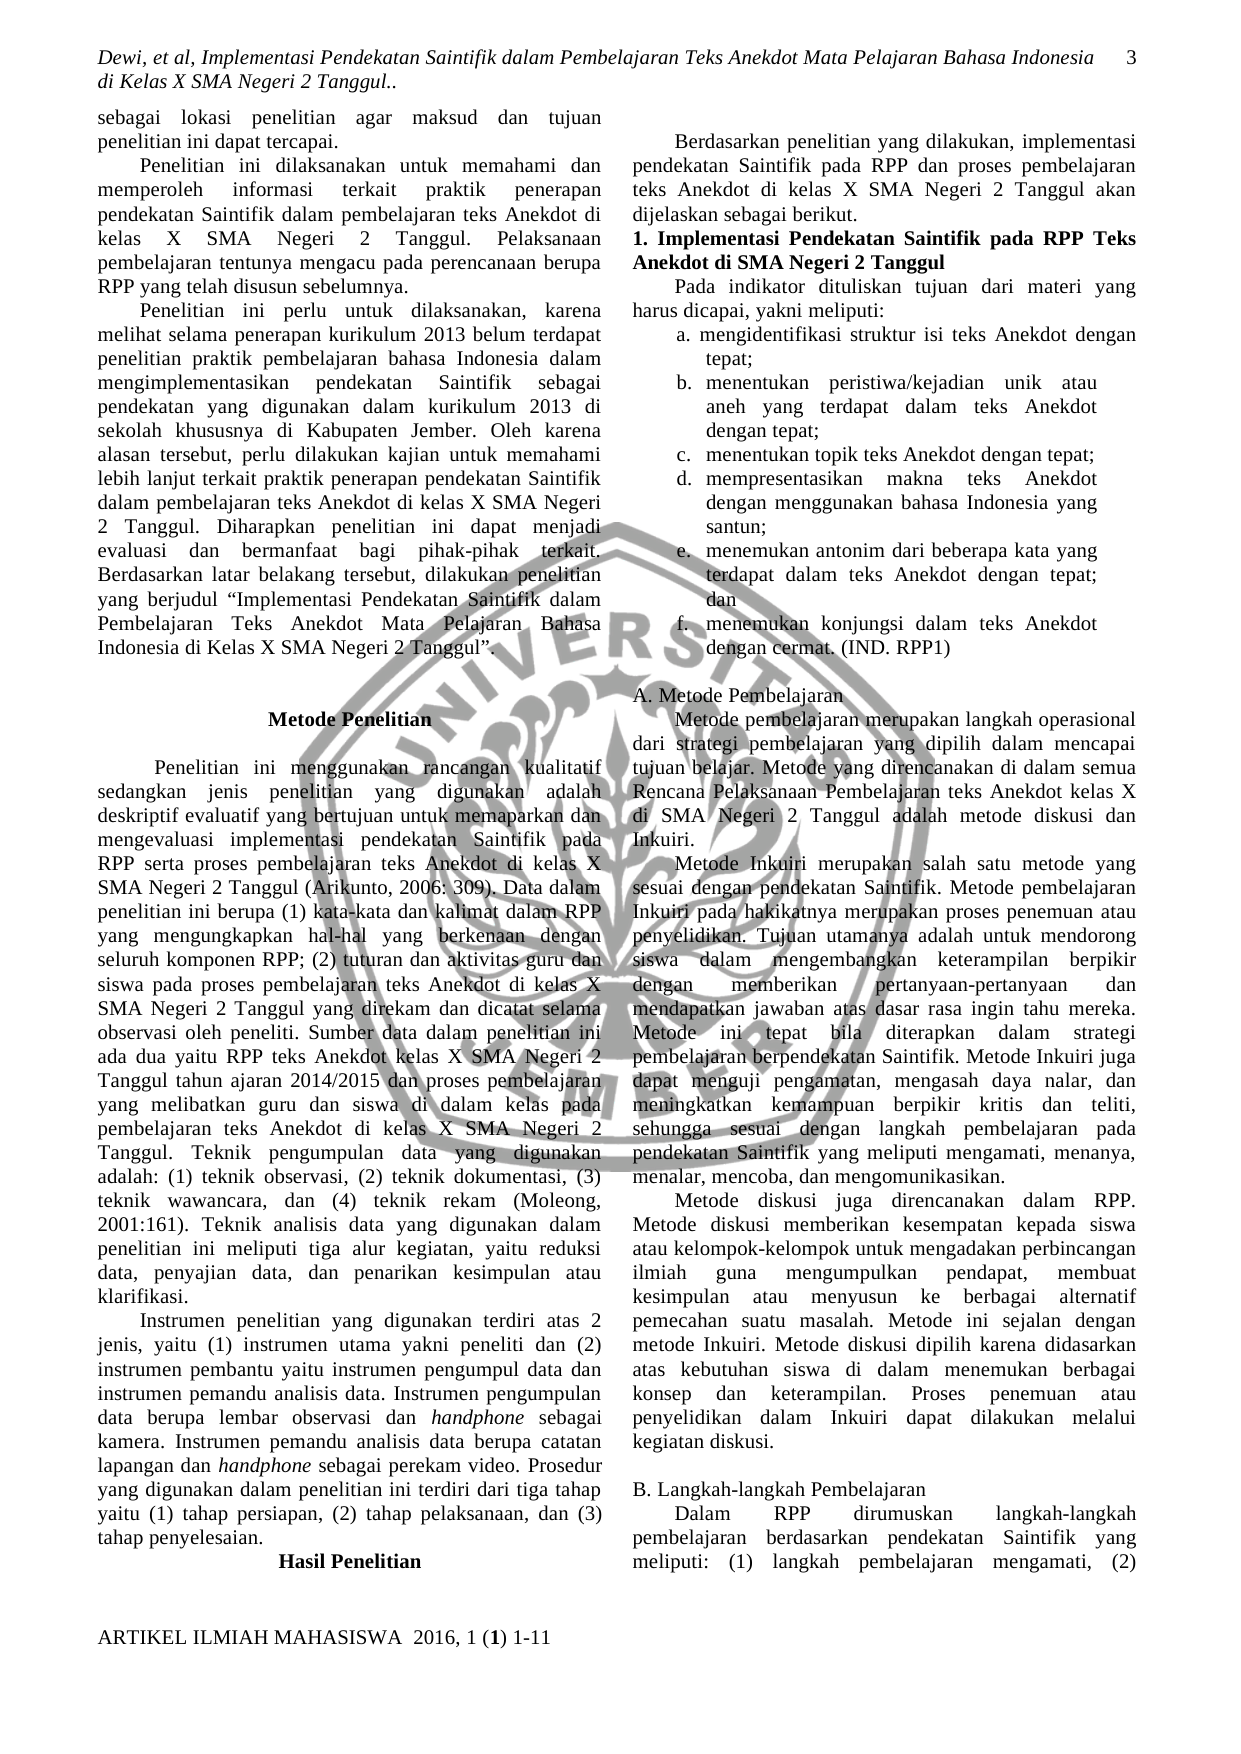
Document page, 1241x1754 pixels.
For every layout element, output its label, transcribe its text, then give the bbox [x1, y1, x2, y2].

text B. Langkah-langkah Pembelajaran [632, 1477, 1137, 1501]
picture [226, 447, 1008, 1247]
list menemukan konjungsi dalam teks Anekdot dengan cermat. (IND. RPP1) [676, 610, 1098, 658]
text Metode diskusi juga direncanakan dalam RPP. Metode diskusi memberikan kesempatan kepada siswa atau kelompok-kelompok untuk mengadakan perbincangan ilmiah guna mengumpulkan pendapat, membuat kesimpulan atau menyusun ke berbagai alternatif pemecahan suatu masalah. Metode ini sejalan dengan metode Inkuiri. Metode diskusi dipilih karena didasarkan atas kebutuhan siswa di dalam menemukan berbagai konsep dan keterampilan. Proses penemuan atau penyelidikan dalam Inkuiri dapat dilakukan melalui kegiatan diskusi. [632, 1188, 1137, 1453]
text Pada indikator dituliskan tujuan dari materi yang harus dicapai, yakni meliputi: [632, 273, 1137, 322]
list menentukan peristiwa/kejadian unik atau aneh yang terdapat dalam teks Anekdot dengan tepat; [676, 370, 1098, 442]
text Penelitian ini perlu untuk dilaksanakan, karena melihat selama penerapan kurikulum 2013 belum terdapat penelitian praktik pembelajaran bahasa Indonesia dalam mengimplementasikan pendekatan Saintifik sebagai pendekatan yang digunakan dalam kurikulum 2013 di sekolah khususnya di Kabupaten Jember. Oleh karena alasan tersebut, perlu dilakukan kajian untuk memahami lebih lanjut terkait praktik penerapan pendekatan Saintifik dalam pembelajaran teks Anekdot di kelas X SMA Negeri 2 Tanggul. Diharapkan penelitian ini dapat menjadi evaluasi dan bermanfaat bagi pihak-pihak terkait. Berdasarkan latar belakang tersebut, dilakukan penelitian yang berjudul “Implementasi Pendekatan Saintifik dalam Pembelajaran Teks Anekdot Mata Pelajaran Bahasa Indonesia di Kelas X SMA Negeri 2 Tanggul”. [97, 298, 602, 658]
text Instrumen penelitian yang digunakan terdiri atas 2 jenis, yaitu (1) instrumen utama yakni peneliti dan (2) instrumen pembantu yaitu instrumen pengumpul data dan instrumen pemandu analisis data. Instrumen pengumpulan data berupa lembar observasi dan handphone sebagai kamera. Instrumen pemandu analisis data berupa catatan lapangan dan handphone sebagai perekam video. Prosedur yang digunakan dalam penelitian ini terdiri dari tiga tahap yaitu (1) tahap persiapan, (2) tahap pelaksanaan, dan (3) tahap penyelesaian. [97, 1308, 602, 1549]
text Penelitian ini dilaksanakan untuk memahami dan memperoleh informasi terkait praktik penerapan pendekatan Saintifik dalam pembelajaran teks Anekdot di kelas X SMA Negeri 2 Tanggul. Pelaksanaan pembelajaran tentunya mengacu pada perencanaan berupa RPP yang telah disusun sebelumnya. [97, 153, 602, 298]
list mempresentasikan makna teks Anekdot dengan menggunakan bahasa Indonesia yang santun; [676, 466, 1098, 538]
text Hasil Penelitian [97, 1549, 602, 1573]
text Dalam RPP dirumuskan langkah-langkah pembelajaran berdasarkan pendekatan Saintifik yang meliputi: (1) langkah pembelajaran mengamati, (2) [632, 1501, 1137, 1573]
text Penelitian ini menggunakan rancangan kualitatif sedangkan jenis penelitian yang digunakan adalah deskriptif evaluatif yang bertujuan untuk memaparkan dan mengevaluasi implementasi pendekatan Saintifik pada RPP serta proses pembelajaran teks Anekdot di kelas X SMA Negeri 2 Tanggul (Arikunto, 2006: 309). Data dalam penelitian ini berupa (1) kata-kata dan kalimat dalam RPP yang mengungkapkan hal-hal yang berkenaan dengan seluruh komponen RPP; (2) tuturan dan aktivitas guru dan siswa pada proses pembelajaran teks Anekdot di kelas X SMA Negeri 2 Tanggul yang direkam dan dicatat selama observasi oleh peneliti. Sumber data dalam penelitian ini ada dua yaitu RPP teks Anekdot kelas X SMA Negeri 2 Tanggul tahun ajaran 2014/2015 dan proses pembelajaran yang melibatkan guru dan siswa di dalam kelas pada pembelajaran teks Anekdot di kelas X SMA Negeri 2 Tanggul. Teknik pengumpulan data yang digunakan adalah: (1) teknik observasi, (2) teknik dokumentasi, (3) teknik wawancara, dan (4) teknik rekam (Moleong, 2001:161). Teknik analisis data yang digunakan dalam penelitian ini meliputi tiga alur kegiatan, yaitu reduksi data, penyajian data, dan penarikan kesimpulan atau klarifikasi. [97, 755, 602, 1308]
text Metode Inkuiri merupakan salah satu metode yang sesuai dengan pendekatan Saintifik. Metode pembelajaran Inkuiri pada hakikatnya merupakan proses penemuan atau penyelidikan. Tujuan utamanya adalah untuk mendorong siswa dalam mengembangkan keterampilan berpikir dengan memberikan pertanyaan-pertanyaan dan mendapatkan jawaban atas dasar rasa ingin tahu mereka. Metode ini tepat bila diterapkan dalam strategi pembelajaran berpendekatan Saintifik. Metode Inkuiri juga dapat menguji pengamatan, mengasah daya nalar, dan meningkatkan kemampuan berpikir kritis dan teliti, sehungga sesuai dengan langkah pembelajaran pada pendekatan Saintifik yang meliputi mengamati, menanya, menalar, mencoba, dan mengomunikasikan. [632, 851, 1137, 1188]
text A. Metode Pembelajaran [632, 683, 1137, 707]
text a. mengidentifikasi struktur isi teks Anekdot dengan tepat; [676, 322, 1137, 370]
text Berdasarkan penelitian yang dilakukan, implementasi pendekatan Saintifik pada RPP dan proses pembelajaran teks Anekdot di kelas X SMA Negeri 2 Tanggul akan dijelaskan sebagai berikut. [632, 129, 1137, 225]
text sebagai lokasi penelitian agar maksud dan tujuan penelitian ini dapat tercapai. [97, 105, 602, 153]
list menemukan antonim dari beberapa kata yang terdapat dalam teks Anekdot dengan tepat; dan [676, 538, 1098, 610]
text Metode pembelajaran merupakan langkah operasional dari strategi pembelajaran yang dipilih dalam mencapai tujuan belajar. Metode yang direncanakan di dalam semua Rencana Pelaksanaan Pembelajaran teks Anekdot kelas X di SMA Negeri 2 Tanggul adalah metode diskusi dan Inkuiri. [632, 707, 1137, 851]
list menentukan topik teks Anekdot dengan tepat; [676, 442, 1098, 466]
text Metode Penelitian [97, 707, 602, 731]
text 1. Implementasi Pendekatan Saintifik pada RPP Teks Anekdot di SMA Negeri 2 Tanggul [632, 225, 1137, 273]
